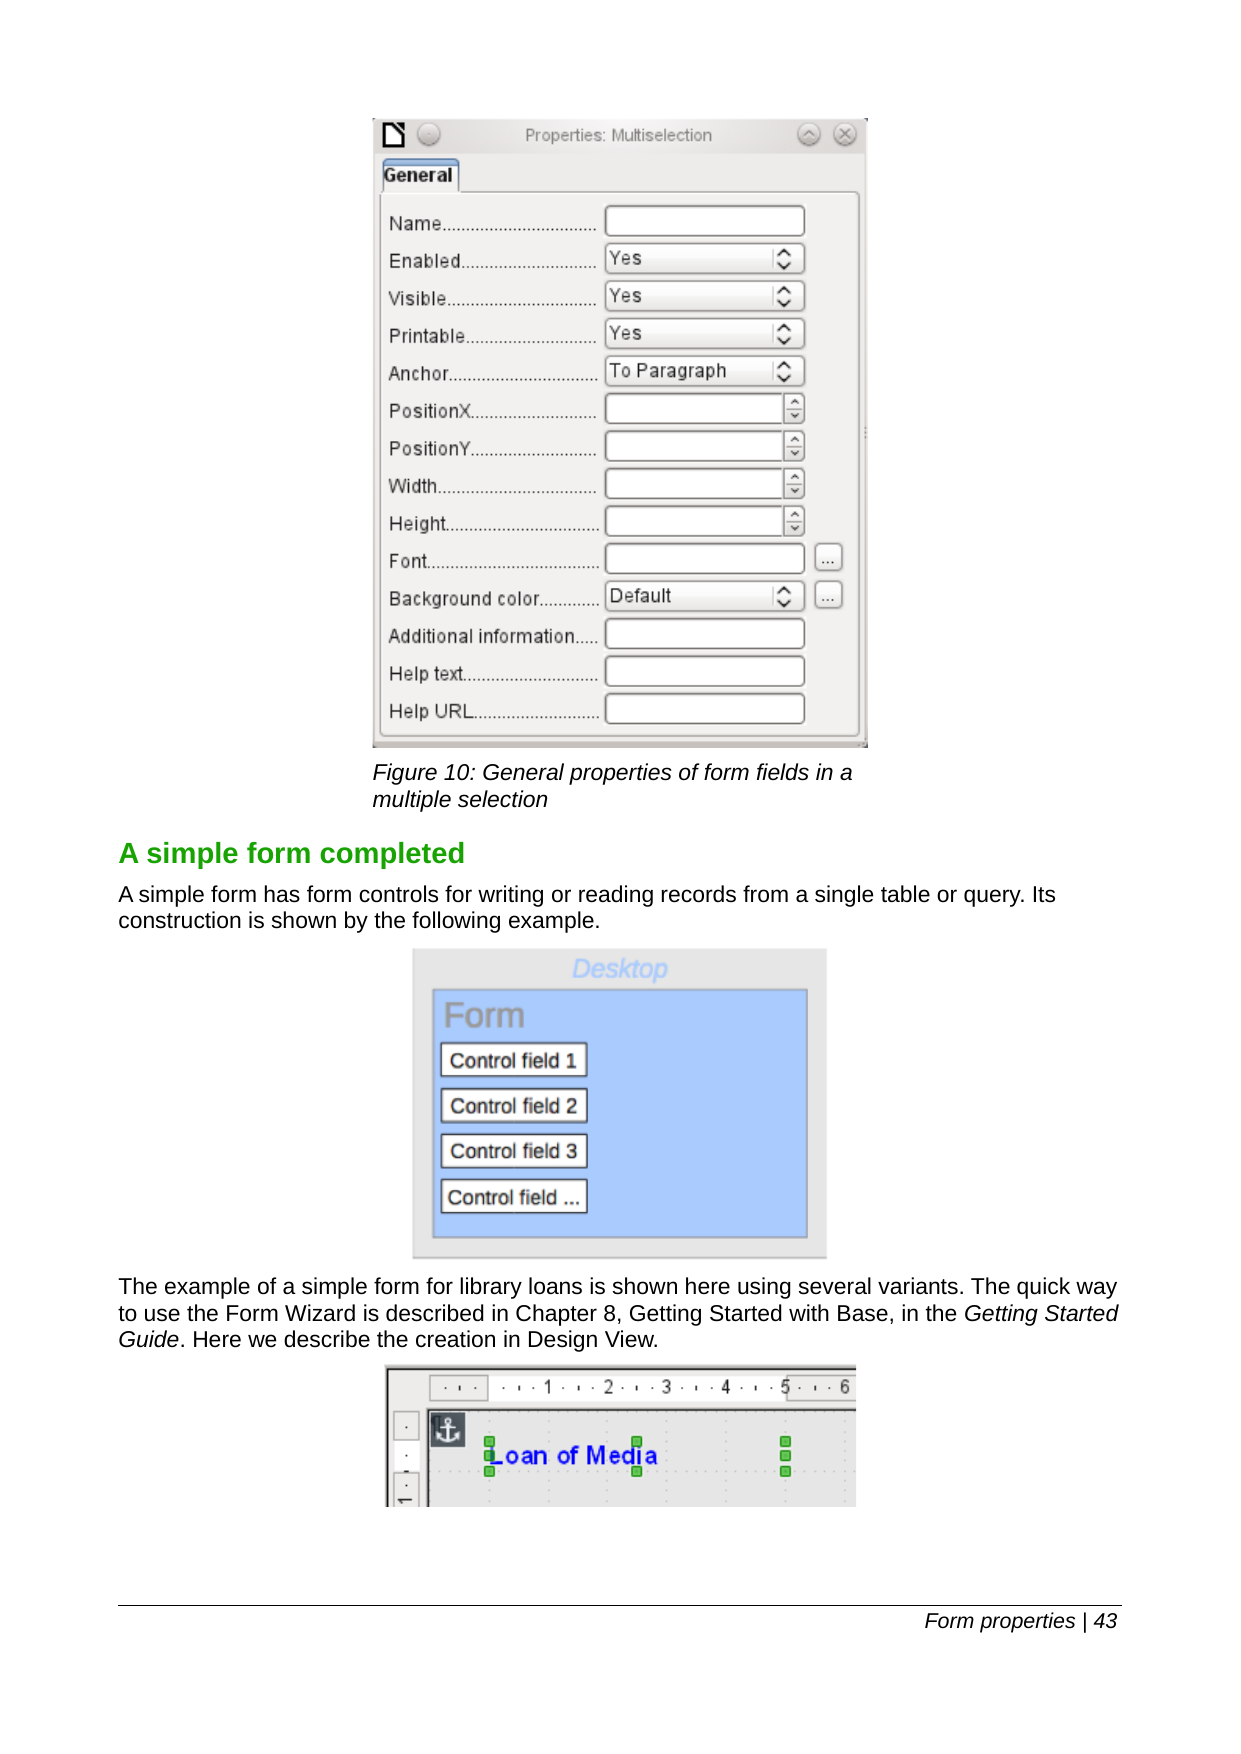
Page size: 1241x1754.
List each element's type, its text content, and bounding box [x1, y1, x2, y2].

text Figure 10: General properties of form fields in a multiple selection [372, 748, 868, 812]
text A simple form has form controls for writing or reading records from a single table or query. Its construction is shown by the following example. [118, 881, 1122, 934]
picture [410, 946, 830, 1262]
picture [384, 1364, 857, 1507]
picture [372, 118, 868, 748]
text The example of a simple form for library loans is shown here using several variants. The quick way to use the Form Wizard is described in Chapter 8, Getting Started with Base, in the Getting Started Guide. Here we describe the creation in Design View. [118, 1273, 1122, 1352]
subtitle A simple form completed [118, 836, 1122, 869]
